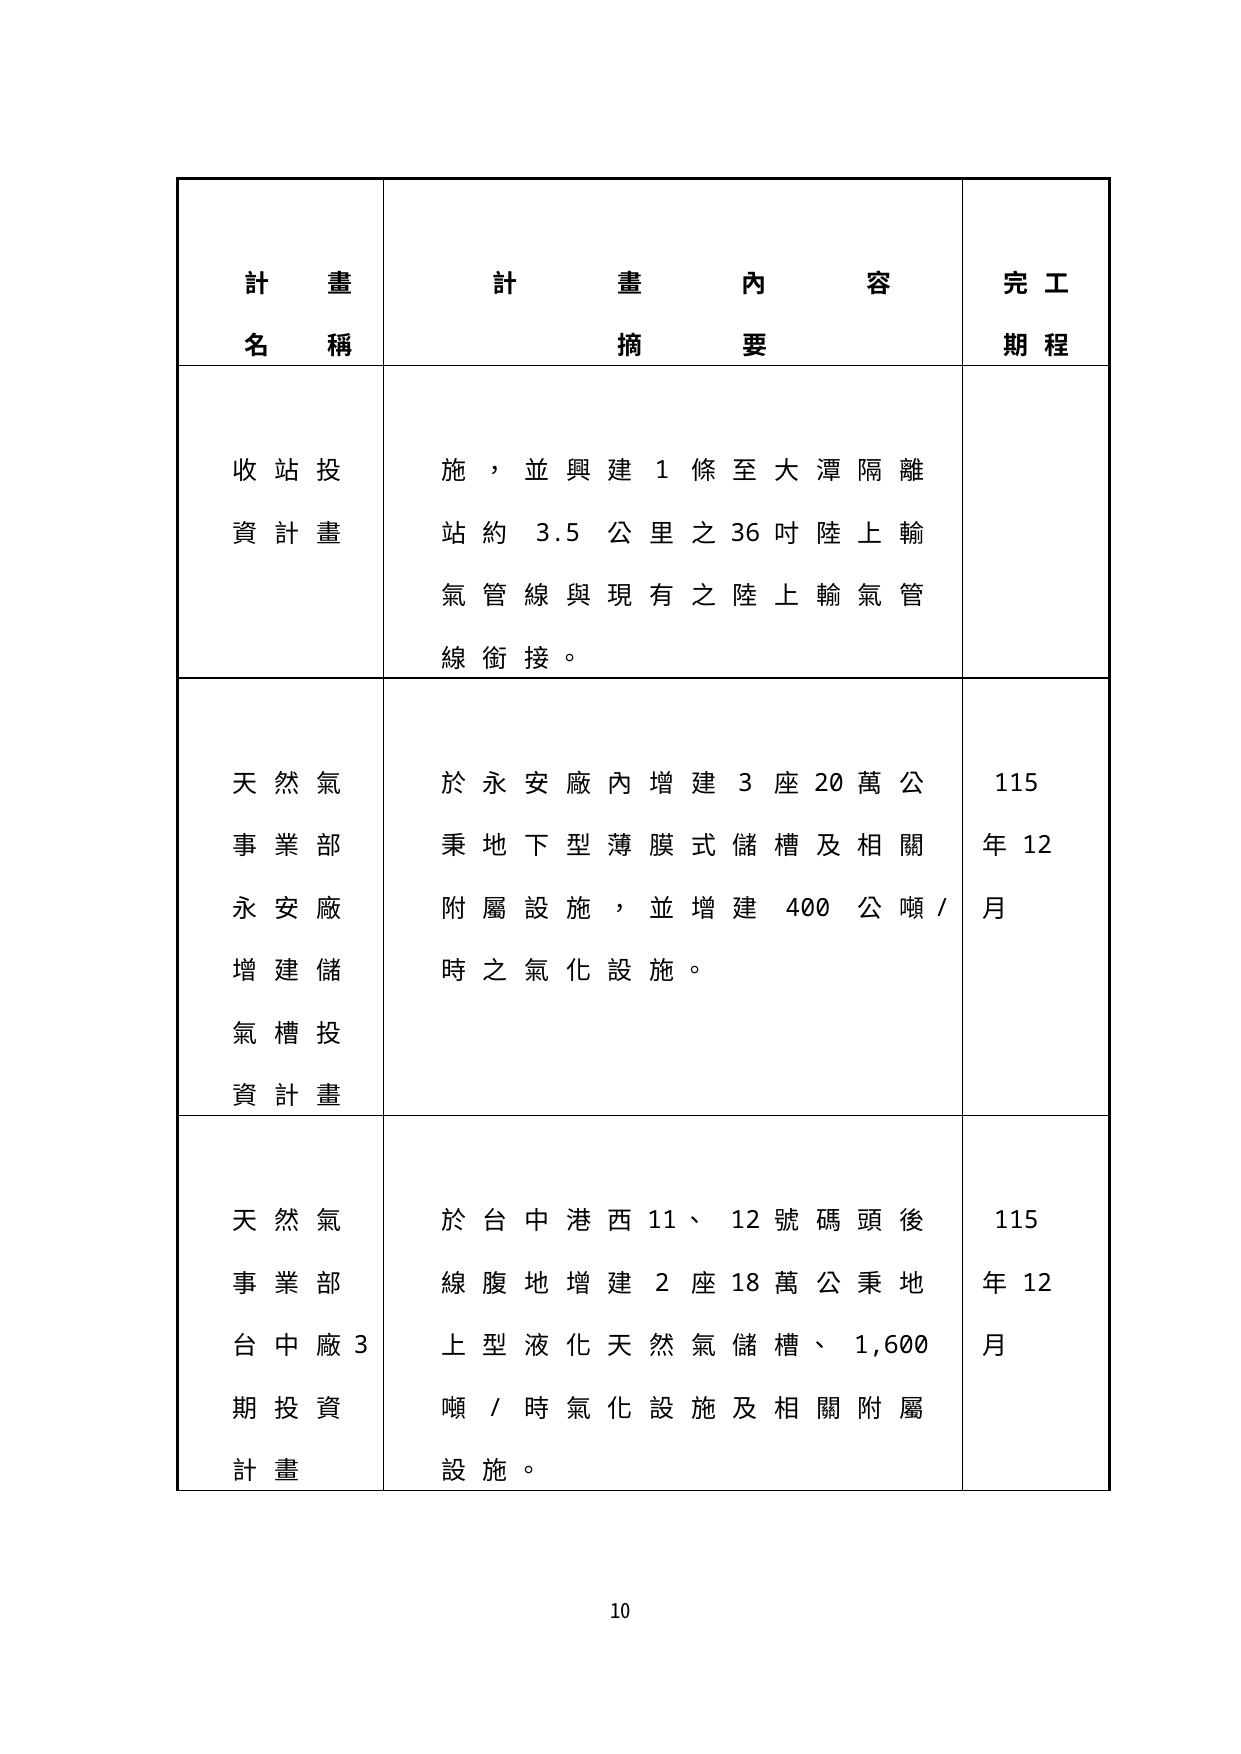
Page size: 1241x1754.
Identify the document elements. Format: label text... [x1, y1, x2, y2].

table_cell [963, 366, 1108, 677]
table_cell 115年12月 [963, 1116, 1108, 1490]
table_cell 收站投資計畫 [179, 366, 383, 677]
table_cell 施，並興建1條至大潭隔離站約3.5公里之36吋陸上輸氣管線與現有之陸上輸氣管線銜接。 [384, 366, 962, 677]
table_cell 於永安廠內增建3座20萬公秉地下型薄膜式儲槽及相關附屬設施，並增建400公噸/時之氣化設施。 [384, 679, 962, 1115]
table_header 計 畫 名 稱 [179, 180, 383, 365]
table_header 計 畫 內 容 摘 要 [384, 180, 962, 365]
table_cell 天然氣事業部永安廠增建儲氣槽投資計畫 [179, 679, 383, 1115]
table_header 完工期程 [963, 180, 1108, 365]
table_cell 於台中港西11、12號碼頭後線腹地增建2座18萬公秉地上型液化天然氣儲槽、1,600噸/時氣化設施及相關附屬設施。 [384, 1116, 962, 1490]
table_cell 115年12月 [963, 679, 1108, 1115]
table_cell 天然氣事業部台中廠3期投資計畫 [179, 1116, 383, 1490]
